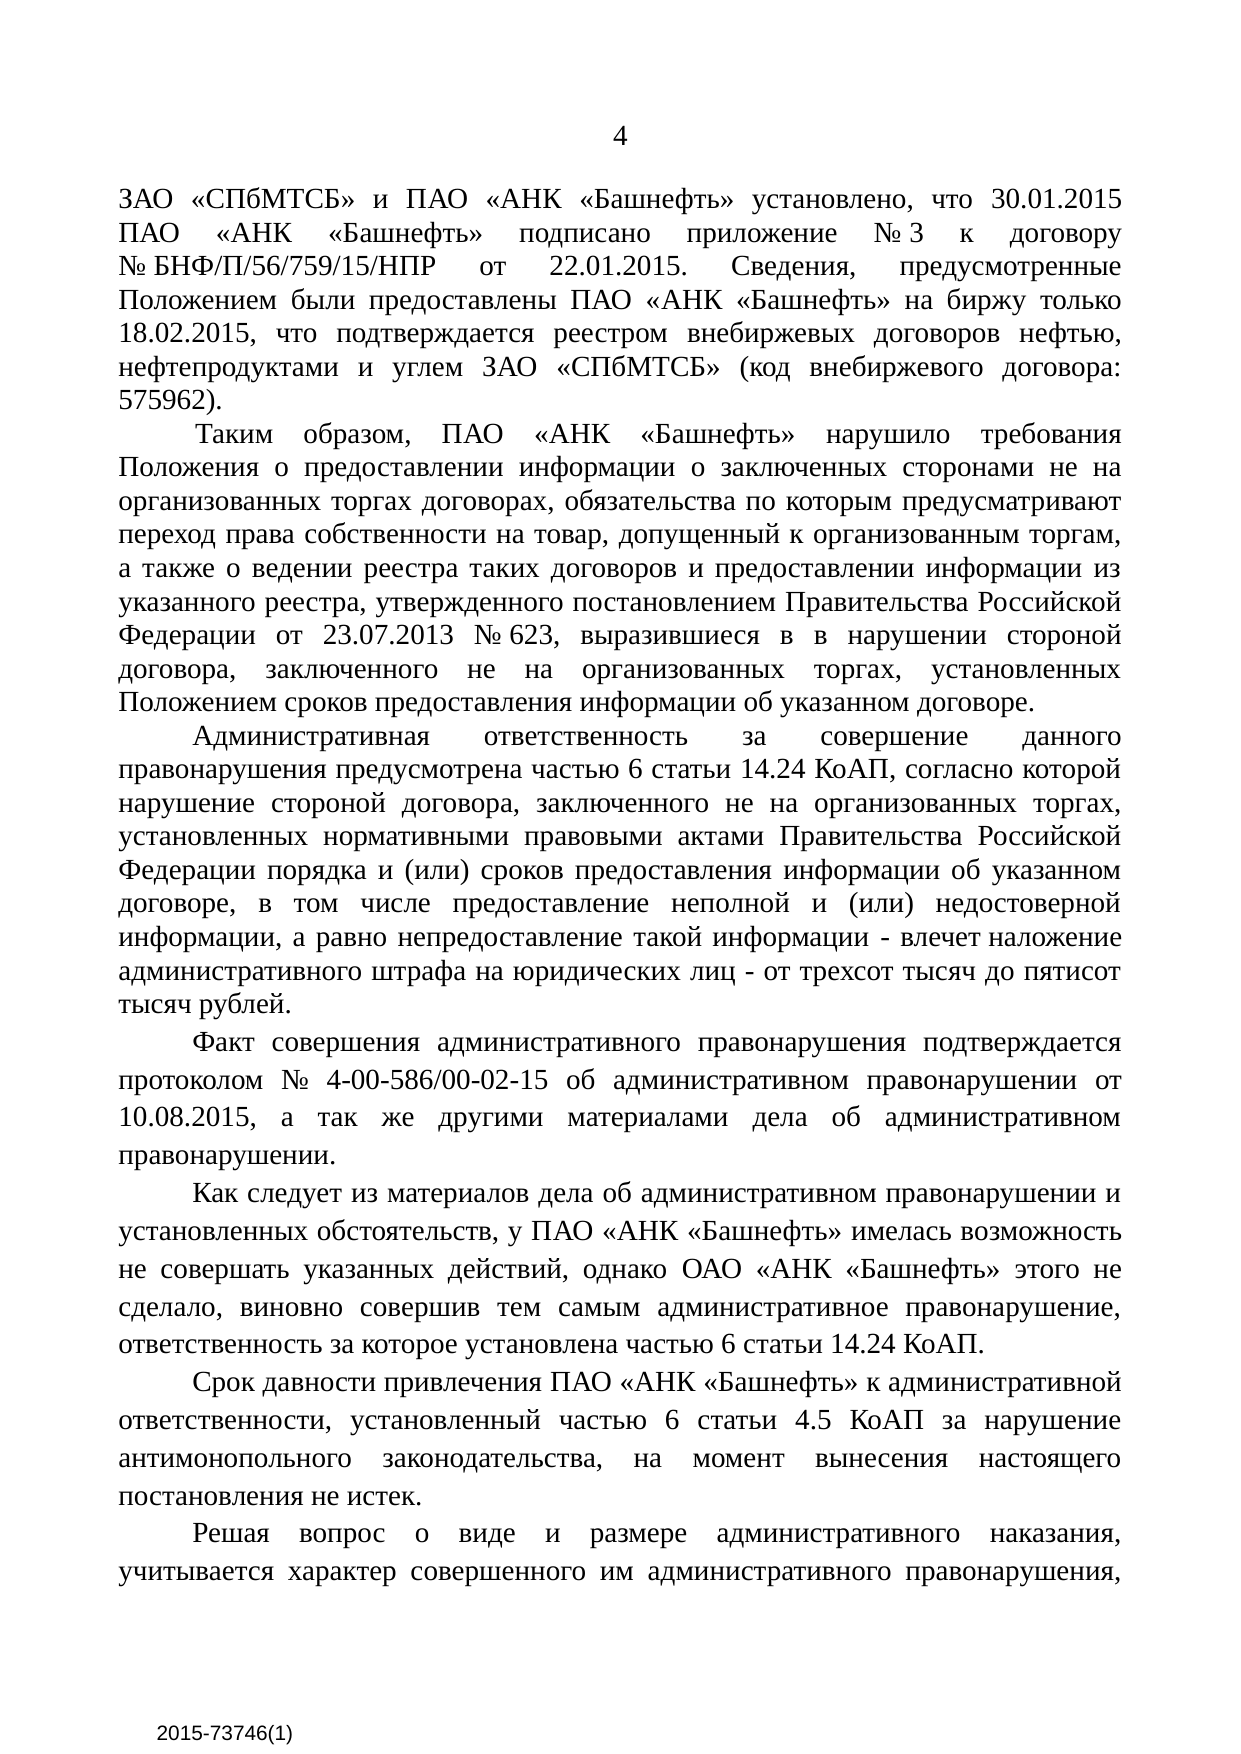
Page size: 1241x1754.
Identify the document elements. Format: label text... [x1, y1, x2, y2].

text ЗАО «СПбМТСБ» и ПАО «АНК «Башнефть» установлено, что 30.01.2015 ПАО «АНК «Башнефть» подписано приложение № 3 к договору № БНФ/П/56/759/15/НПР от 22.01.2015. Сведения, предусмотренные Положением были предоставлены ПАО «АНК «Башнефть» на биржу только 18.02.2015, что подтверждается реестром внебиржевых договоров нефтью, нефтепродуктами и углем ЗАО «СПбМТСБ» (код внебиржевого договора: 575962). [118, 181, 1122, 416]
text Административная ответственность за совершение данного правонарушения предусмотрена частью 6 статьи 14.24 КоАП, согласно которой нарушение стороной договора, заключенного не на организованных торгах, установленных нормативными правовыми актами Правительства Российской Федерации порядка и (или) сроков предоставления информации об указанном договоре, в том числе предоставление неполной и (или) недостоверной информации, а равно непредоставление такой информации - влечет наложение административного штрафа на юридических лиц - от трехсот тысяч до пятисот тысяч рублей. [118, 718, 1122, 1020]
text Решая вопрос о виде и размере административного наказания, учитывается характер совершенного им административного правонарушения, [118, 1511, 1122, 1587]
text Факт совершения административного правонарушения подтверждается протоколом № 4-00-586/00-02-15 об административном правонарушении от 10.08.2015, а так же другими материалами дела об административном правонарушении. [118, 1020, 1122, 1171]
text Срок давности привлечения ПАО «АНК «Башнефть» к административной ответственности, установленный частью 6 статьи 4.5 КоАП за нарушение антимонопольного законодательства, на момент вынесения настоящего постановления не истек. [118, 1360, 1122, 1511]
text Таким образом, ПАО «АНК «Башнефть» нарушило требования Положения о предоставлении информации о заключенных сторонами не на организованных торгах договорах, обязательства по которым предусматривают переход права собственности на товар, допущенный к организованным торгам, а также о ведении реестра таких договоров и предоставлении информации из указанного реестра, утвержденного постановлением Правительства Российской Федерации от 23.07.2013 № 623, выразившиеся в в нарушении стороной договора, заключенного не на организованных торгах, установленных Положением сроков предоставления информации об указанном договоре. [118, 416, 1122, 718]
text Как следует из материалов дела об административном правонарушении и установленных обстоятельств, у ПАО «АНК «Башнефть» имелась возможность не совершать указанных действий, однако ОАО «АНК «Башнефть» этого не сделало, виновно совершив тем самым административное правонарушение, ответственность за которое установлена частью 6 статьи 14.24 КоАП. [118, 1171, 1122, 1360]
